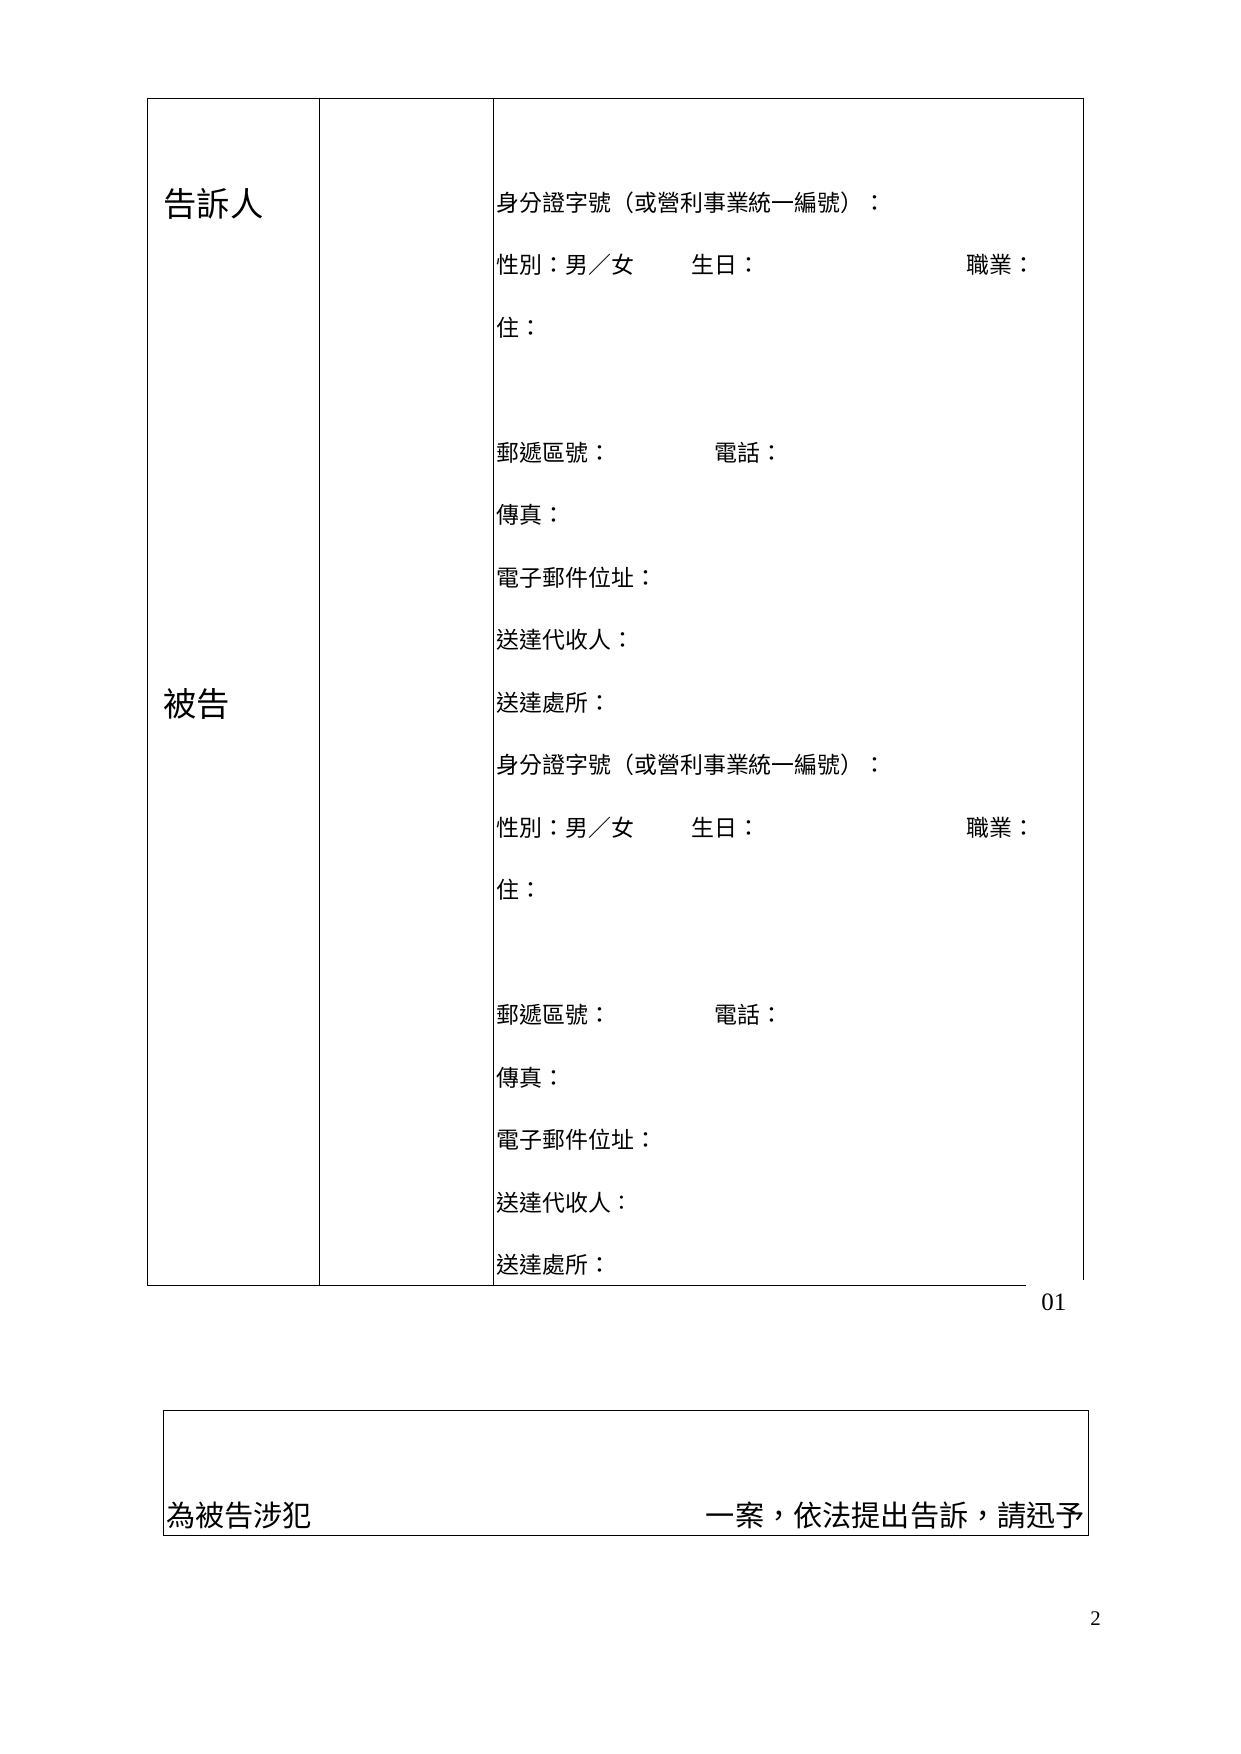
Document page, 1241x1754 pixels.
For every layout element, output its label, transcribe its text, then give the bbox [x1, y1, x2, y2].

table_cell 身分證字號（或營利事業統一編號）： 性別：男／女 生日： 職業： 住： 郵遞區號： 電話： 傳真： 電子郵件位址： 送達代收人： 送達處所： 身分證字號（或營利事業統一編號）： 性別：男／女 生日： 職業： 住： 郵遞區號： 電話： 傳真： 電子郵件位址： 送達代收人： 送達處所： [494, 99, 1101, 1336]
table_cell 告訴人 被告 [148, 99, 319, 1285]
table_cell [320, 99, 493, 1285]
table_header 為被告涉犯 一案，依法提出告訴，請迅予 [164, 1411, 1088, 1535]
